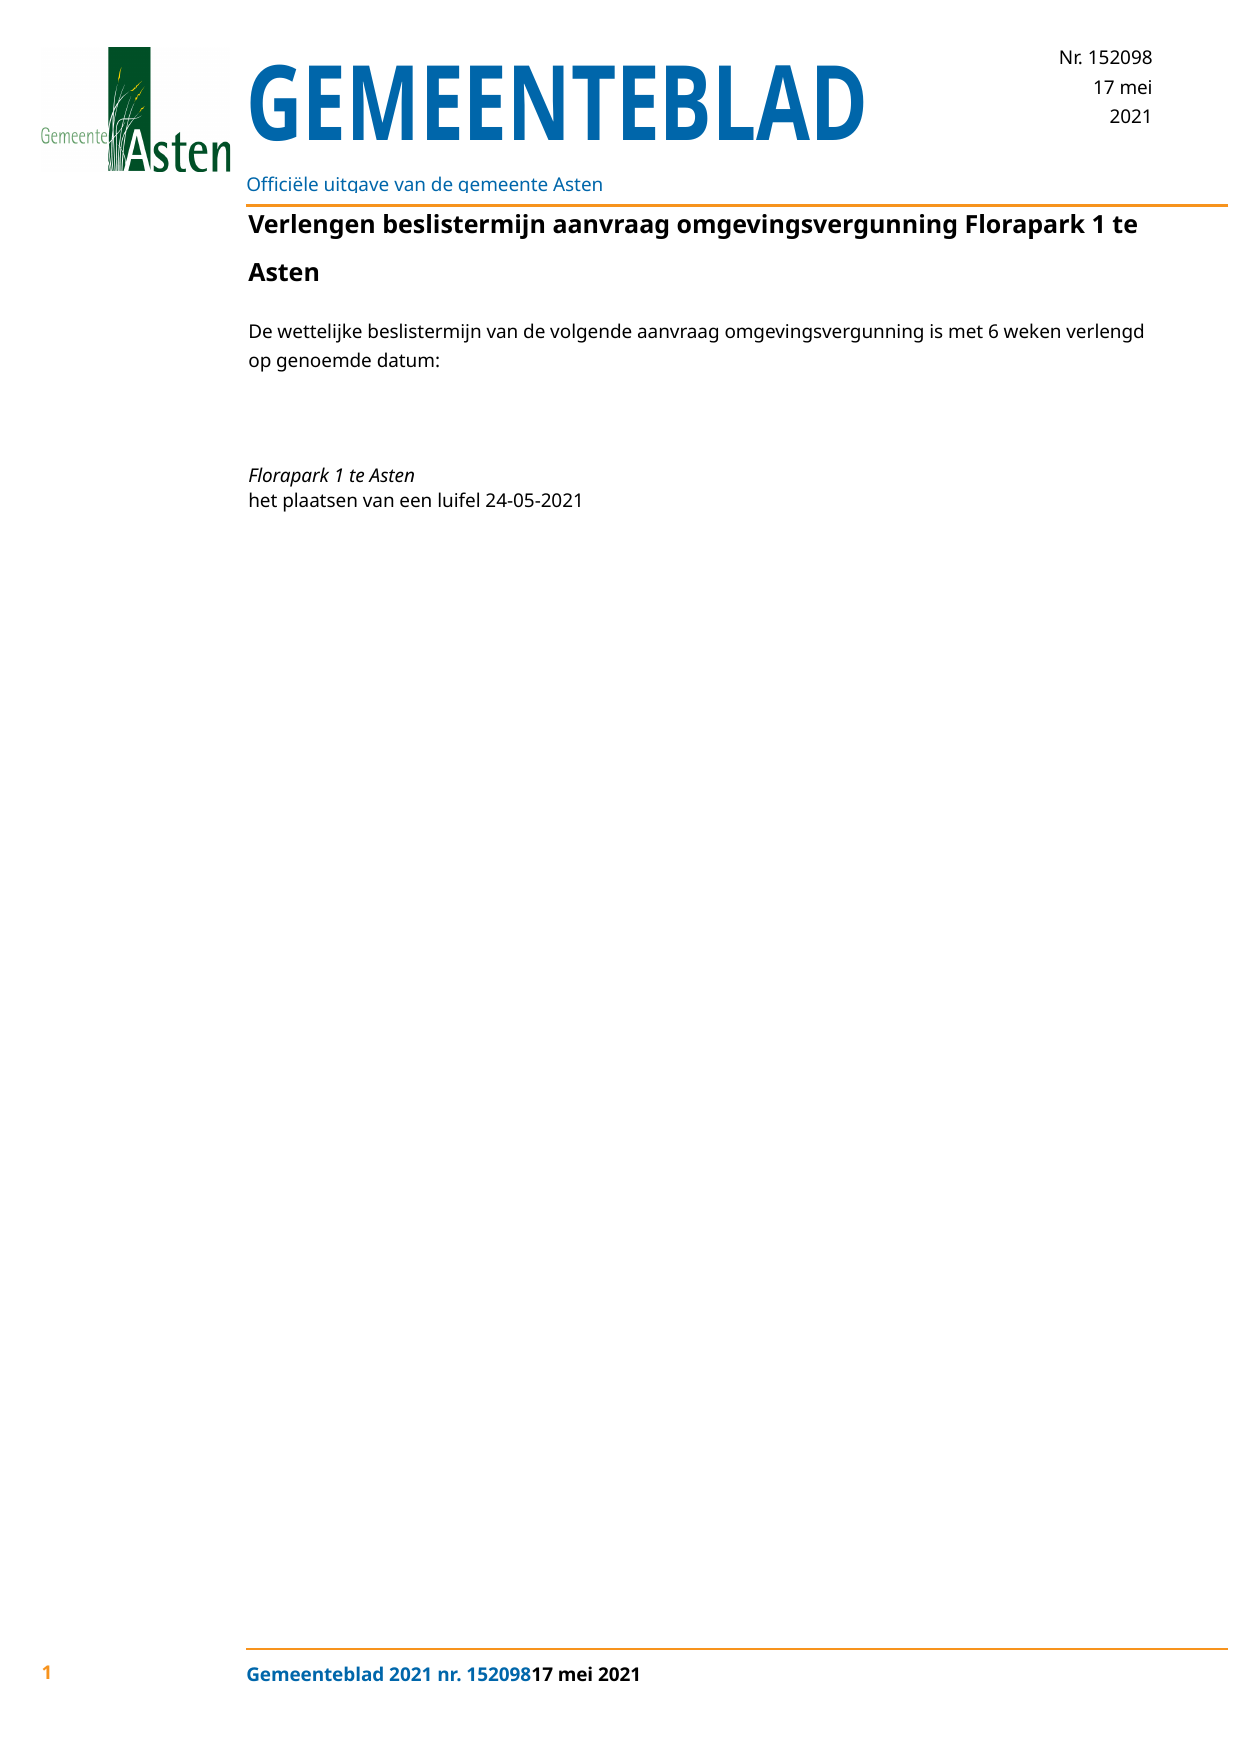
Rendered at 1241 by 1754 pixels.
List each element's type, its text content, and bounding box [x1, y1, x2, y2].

text Florapark 1 te Asten [248, 462, 1152, 488]
text Verlengen beslistermijn aanvraag omgevingsvergunning Florapark 1 te Asten [248, 207, 1152, 288]
text De wettelijke beslistermijn van de volgende aanvraag omgevingsvergunning is met 6 weken verlengd op genoemde datum: [248, 318, 1152, 373]
text het plaatsen van een luifel 24-05-2021 [248, 488, 1152, 513]
picture [41, 47, 231, 172]
